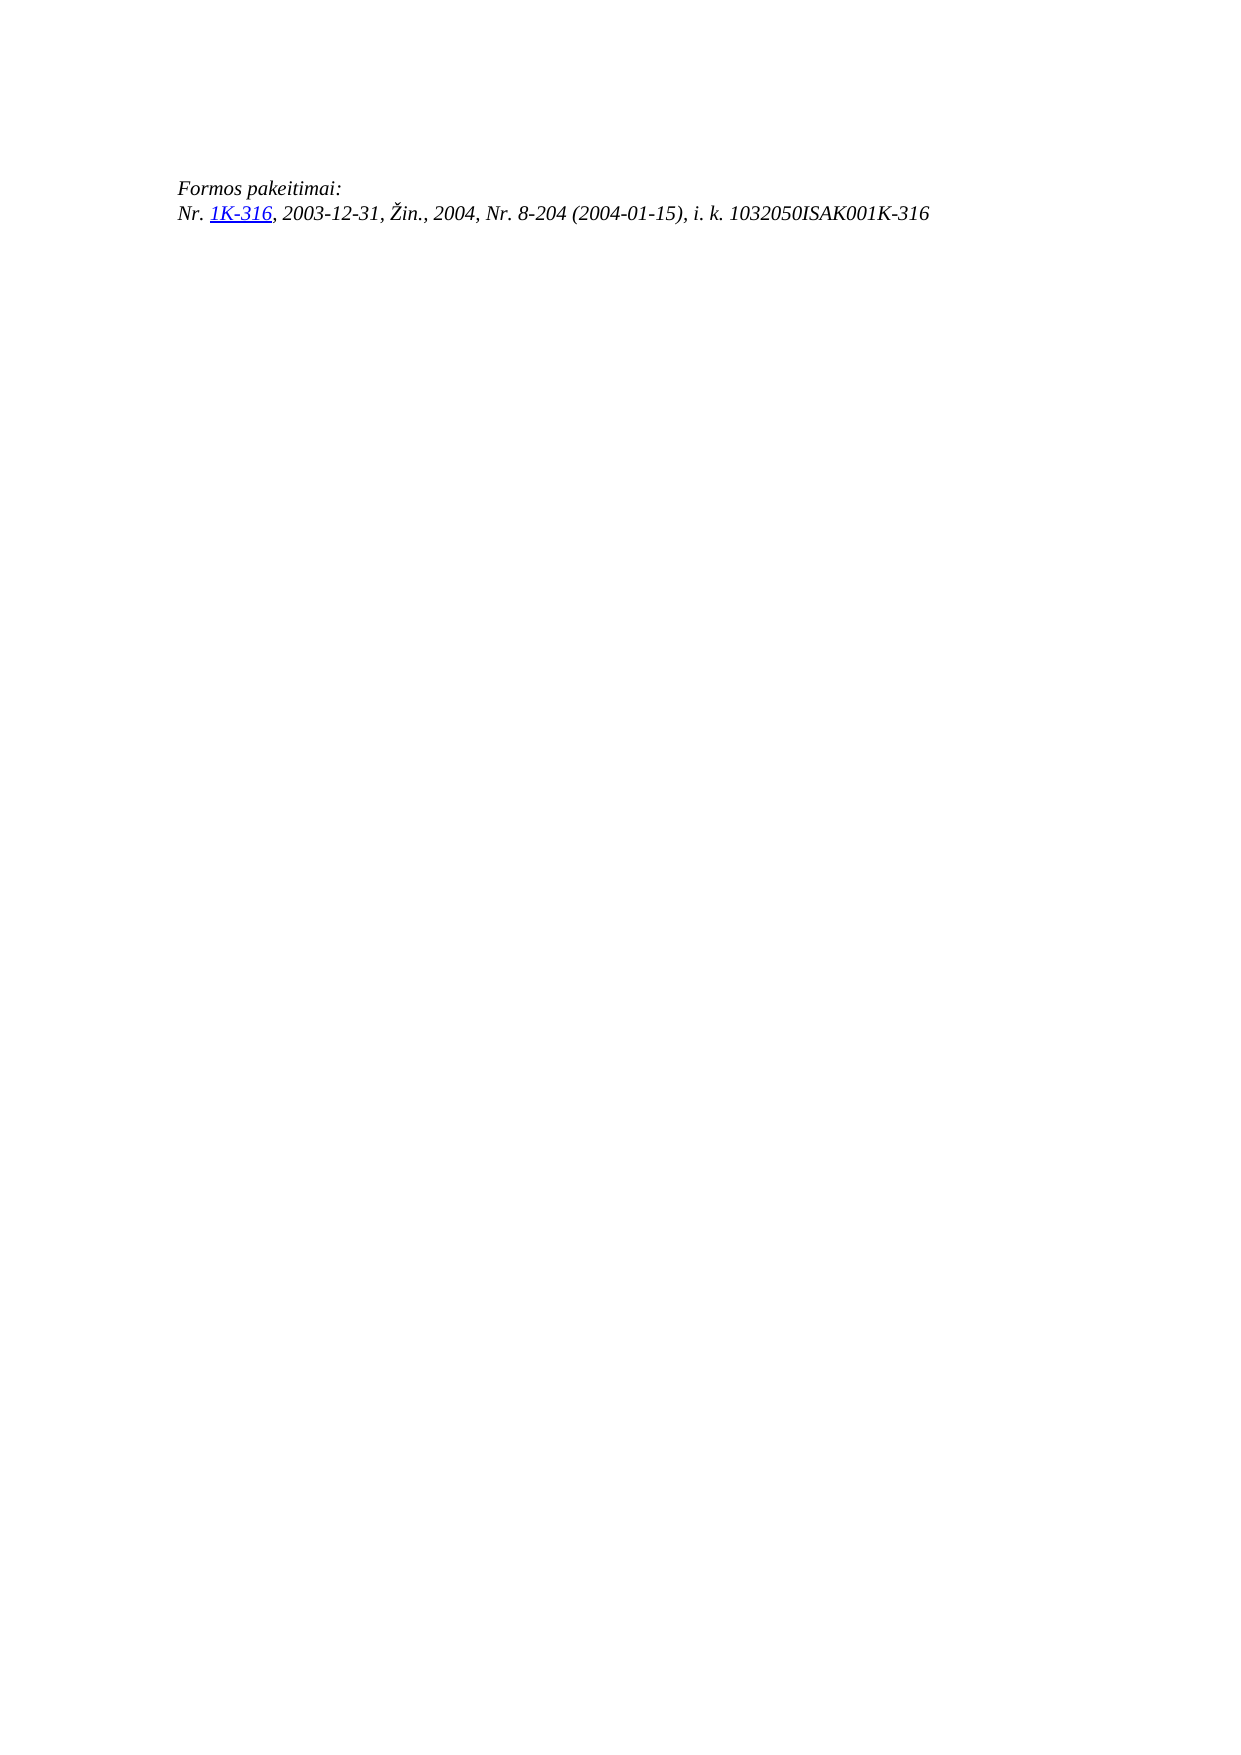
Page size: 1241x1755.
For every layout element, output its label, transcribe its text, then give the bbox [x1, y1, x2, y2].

text Nr. 1K-316, 2003-12-31, Žin., 2004, Nr. 8-204 (2004-01-15), i. k. 1032050ISAK001K-316 [177, 200, 1181, 224]
text Formos pakeitimai: [177, 176, 1181, 200]
